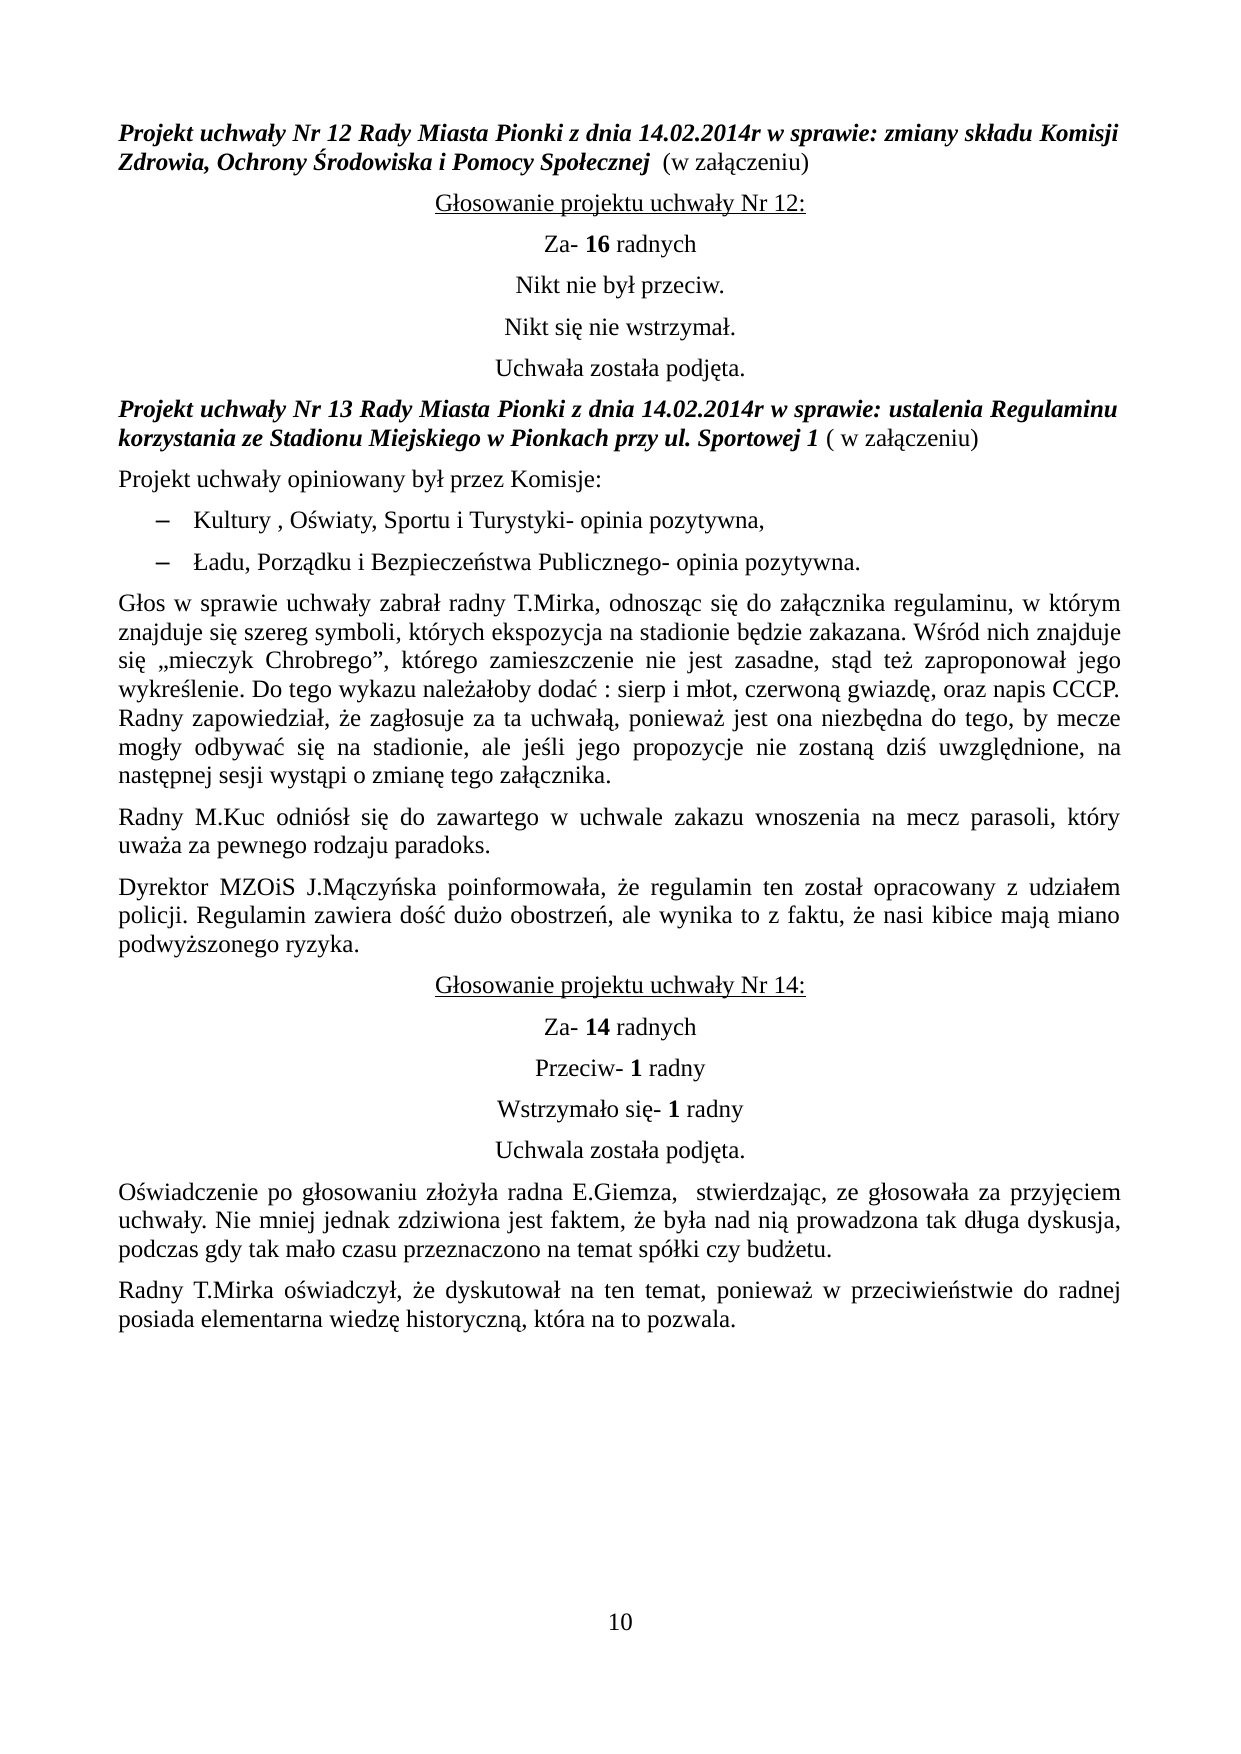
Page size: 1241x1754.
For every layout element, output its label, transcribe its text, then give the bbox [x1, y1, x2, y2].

text Projekt uchwały opiniowany był przez Komisje: [118, 464, 1122, 493]
text Uchwala została podjęta. [118, 1136, 1122, 1164]
text Dyrektor MZOiS J.Mączyńska poinformowała, że regulamin ten został opracowany z udziałem policji. Regulamin zawiera dość dużo obostrzeń, ale wynika to z faktu, że nasi kibice mają miano podwyższonego ryzyka. [118, 872, 1122, 958]
text Radny M.Kuc odniósł się do zawartego w uchwale zakazu wnoszenia na mecz parasoli, który uważa za pewnego rodzaju paradoks. [118, 802, 1122, 859]
text Głosowanie projektu uchwały Nr 12: [118, 188, 1122, 217]
text Uchwała została podjęta. [118, 353, 1122, 382]
text Za- 16 radnych [118, 229, 1122, 258]
text Radny T.Mirka oświadczył, że dyskutował na ten temat, ponieważ w przeciwieństwie do radnej posiada elementarna wiedzę historyczną, która na to pozwala. [118, 1276, 1122, 1333]
text Za- 14 radnych [118, 1012, 1122, 1041]
text Projekt uchwały Nr 12 Rady Miasta Pionki z dnia 14.02.2014r w sprawie: zmiany składu Komisji Zdrowia, Ochrony Środowiska i Pomocy Społecznej (w załączeniu) [118, 118, 1122, 176]
text Oświadczenie po głosowaniu złożyła radna E.Giemza, stwierdzając, ze głosowała za przyjęciem uchwały. Nie mniej jednak zdziwiona jest faktem, że była nad nią prowadzona tak długa dyskusja, podczas gdy tak mało czasu przeznaczono na temat spółki czy budżetu. [118, 1177, 1122, 1263]
text Głosowanie projektu uchwały Nr 14: [118, 971, 1122, 999]
text Przeciw- 1 radny [118, 1053, 1122, 1082]
text Projekt uchwały Nr 13 Rady Miasta Pionki z dnia 14.02.2014r w sprawie: ustalenia Regulaminu korzystania ze Stadionu Miejskiego w Pionkach przy ul. Sportowej 1 ( w załączeniu) [118, 394, 1122, 452]
text Wstrzymało się- 1 radny [118, 1094, 1122, 1123]
text Nikt się nie wstrzymał. [118, 312, 1122, 341]
list Kultury , Oświaty, Sportu i Turystyki- opinia pozytywna, [156, 506, 1122, 534]
text Głos w sprawie uchwały zabrał radny T.Mirka, odnosząc się do załącznika regulaminu, w którym znajduje się szereg symboli, których ekspozycja na stadionie będzie zakazana. Wśród nich znajduje się „mieczyk Chrobrego”, którego zamieszczenie nie jest zasadne, stąd też zaproponował jego wykreślenie. Do tego wykazu należałoby dodać : sierp i młot, czerwoną gwiazdę, oraz napis CCCP. Radny zapowiedział, że zagłosuje za ta uchwałą, ponieważ jest ona niezbędna do tego, by mecze mogły odbywać się na stadionie, ale jeśli jego propozycje nie zostaną dziś uwzględnione, na następnej sesji wystąpi o zmianę tego załącznika. [118, 588, 1122, 789]
text Nikt nie był przeciw. [118, 271, 1122, 299]
list Ładu, Porządku i Bezpieczeństwa Publicznego- opinia pozytywna. [156, 547, 1122, 576]
